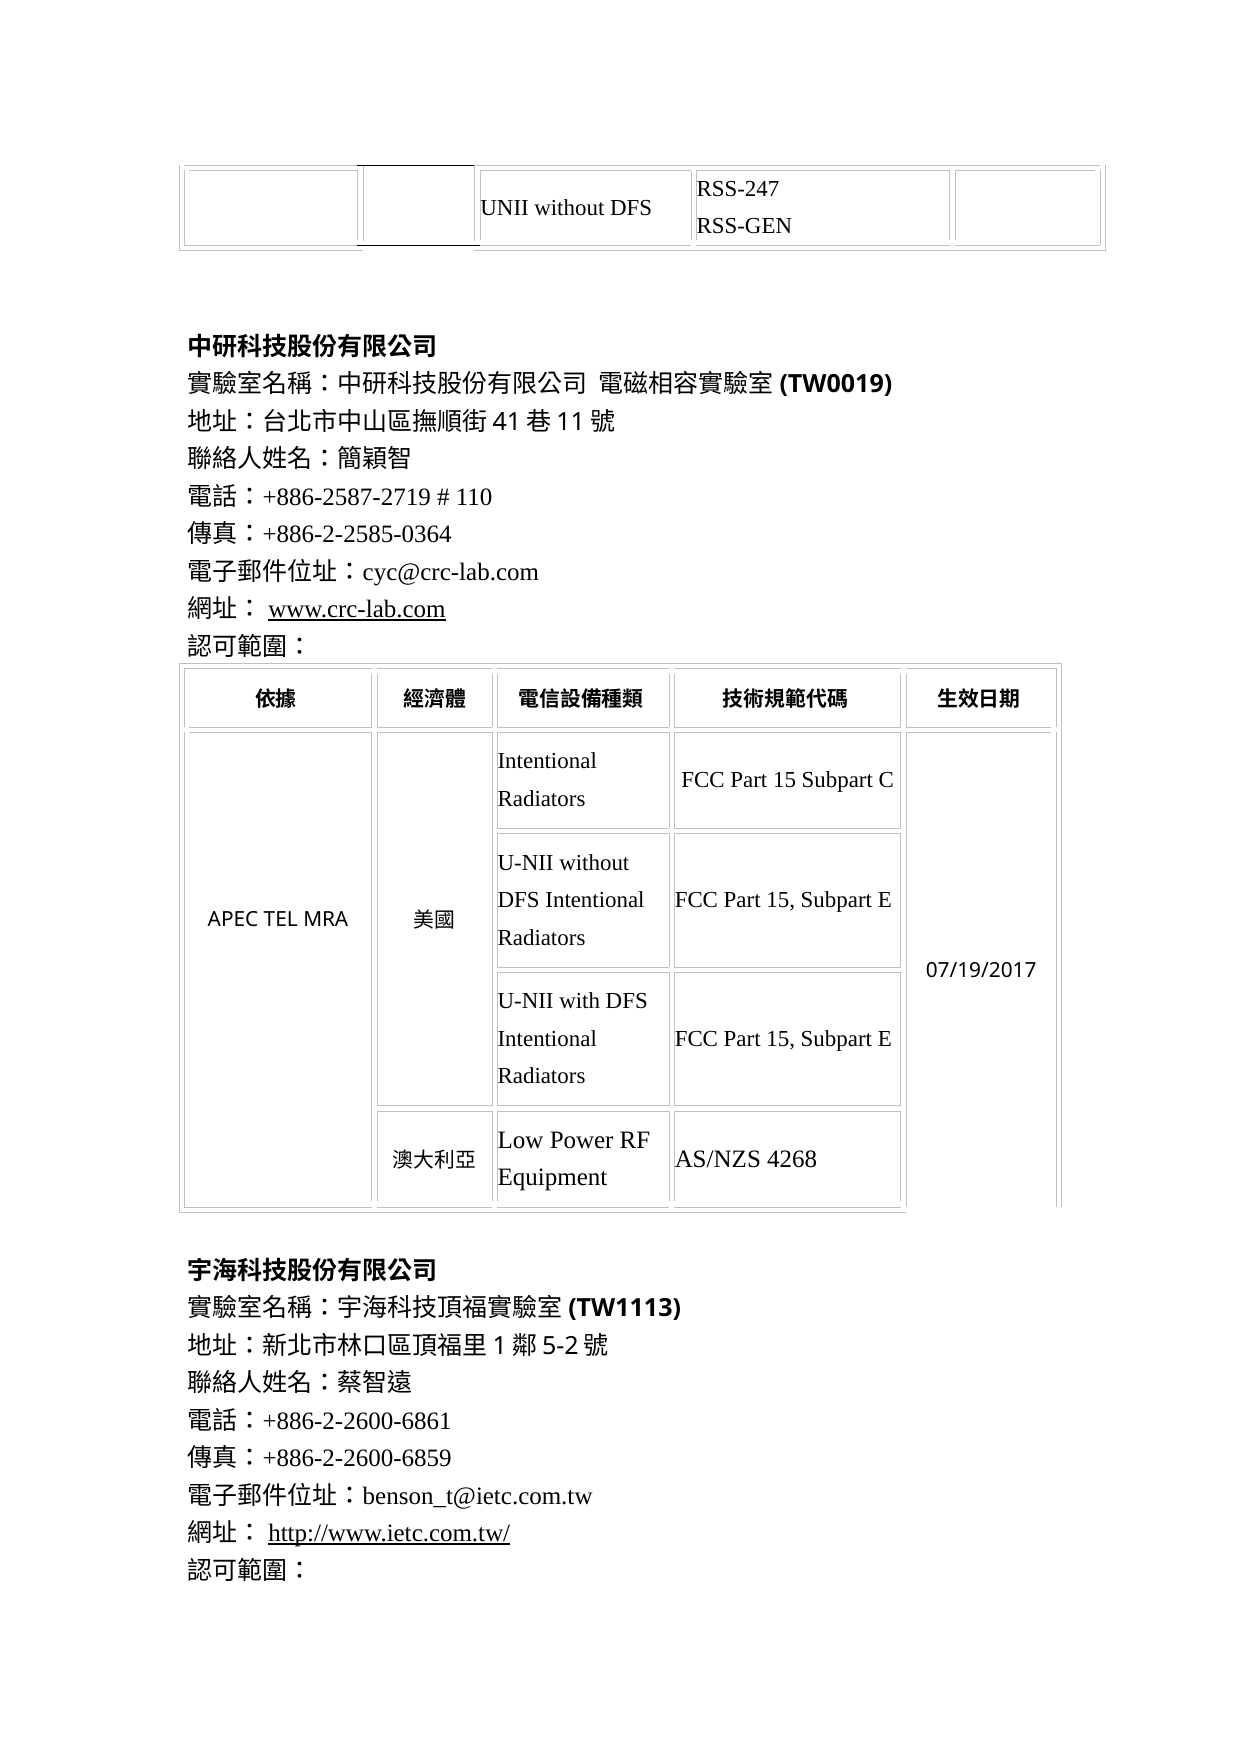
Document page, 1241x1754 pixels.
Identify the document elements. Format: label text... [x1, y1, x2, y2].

table_cell AS/NZS 4268 [672, 1105, 903, 1207]
table_cell RSS-247 RSS-GEN [694, 166, 952, 245]
table_cell [360, 166, 477, 245]
text 中研科技股份有限公司 [187, 325, 1053, 363]
text 認可範圍： [187, 625, 1053, 663]
text 傳真：+886-2-2600-6859 [187, 1437, 1053, 1474]
text 電子郵件位址：benson_t@ietc.com.tw [187, 1474, 1053, 1512]
text 認可範圍： [187, 1549, 1053, 1587]
table_cell Intentional Radiators [495, 727, 672, 828]
text 地址：新北市林口區頂福里1鄰5-2號 聯絡人姓名：蔡智遠 [187, 1324, 1053, 1399]
table_cell 澳大利亞 [374, 1105, 494, 1207]
table_header 技術規範代碼 [672, 664, 903, 727]
text 傳真：+886-2-2585-0364 [187, 513, 1053, 550]
table_cell [185, 1105, 374, 1207]
table_header 生效日期 [903, 664, 1059, 727]
table_cell U-NII without DFS Intentional Radiators [495, 828, 672, 967]
table_cell FCC Part 15, Subpart E [672, 828, 903, 967]
text 地址：台北市中山區撫順街41巷11號 聯絡人姓名：簡穎智 [187, 400, 1053, 475]
text 電話：+886-2-2600-6861 [187, 1399, 1053, 1437]
text 實驗室名稱：宇海科技頂福實驗室 (TW1113) [187, 1287, 1053, 1324]
table_cell FCC Part 15, Subpart E [672, 967, 903, 1105]
text 網址： www.crc-lab.com [187, 588, 1053, 625]
text 實驗室名稱：中研科技股份有限公司 電磁相容實驗室 (TW0019) [187, 363, 1053, 400]
table_header 經濟體 [374, 664, 494, 727]
table_cell 07/19/2017 [903, 727, 1059, 1207]
text 電話：+886-2587-2719 # 110 [187, 475, 1053, 513]
table_cell 美國 [374, 727, 494, 1105]
text 網址： http://www.ietc.com.tw/ [187, 1512, 1053, 1549]
table_header 依據 [181, 664, 374, 727]
table_cell [181, 165, 360, 245]
table_cell APEC TEL MRA [181, 727, 374, 1105]
table_cell [952, 165, 1103, 245]
table_cell Low Power RF Equipment [495, 1105, 672, 1207]
table_header 電信設備種類 [495, 664, 672, 727]
table_cell UNII without DFS [477, 166, 693, 245]
table_cell U-NII with DFS Intentional Radiators [495, 967, 672, 1105]
table_cell FCC Part 15 Subpart C [672, 727, 903, 828]
text 宇海科技股份有限公司 [187, 1249, 1053, 1287]
text 電子郵件位址：cyc@crc-lab.com [187, 550, 1053, 588]
